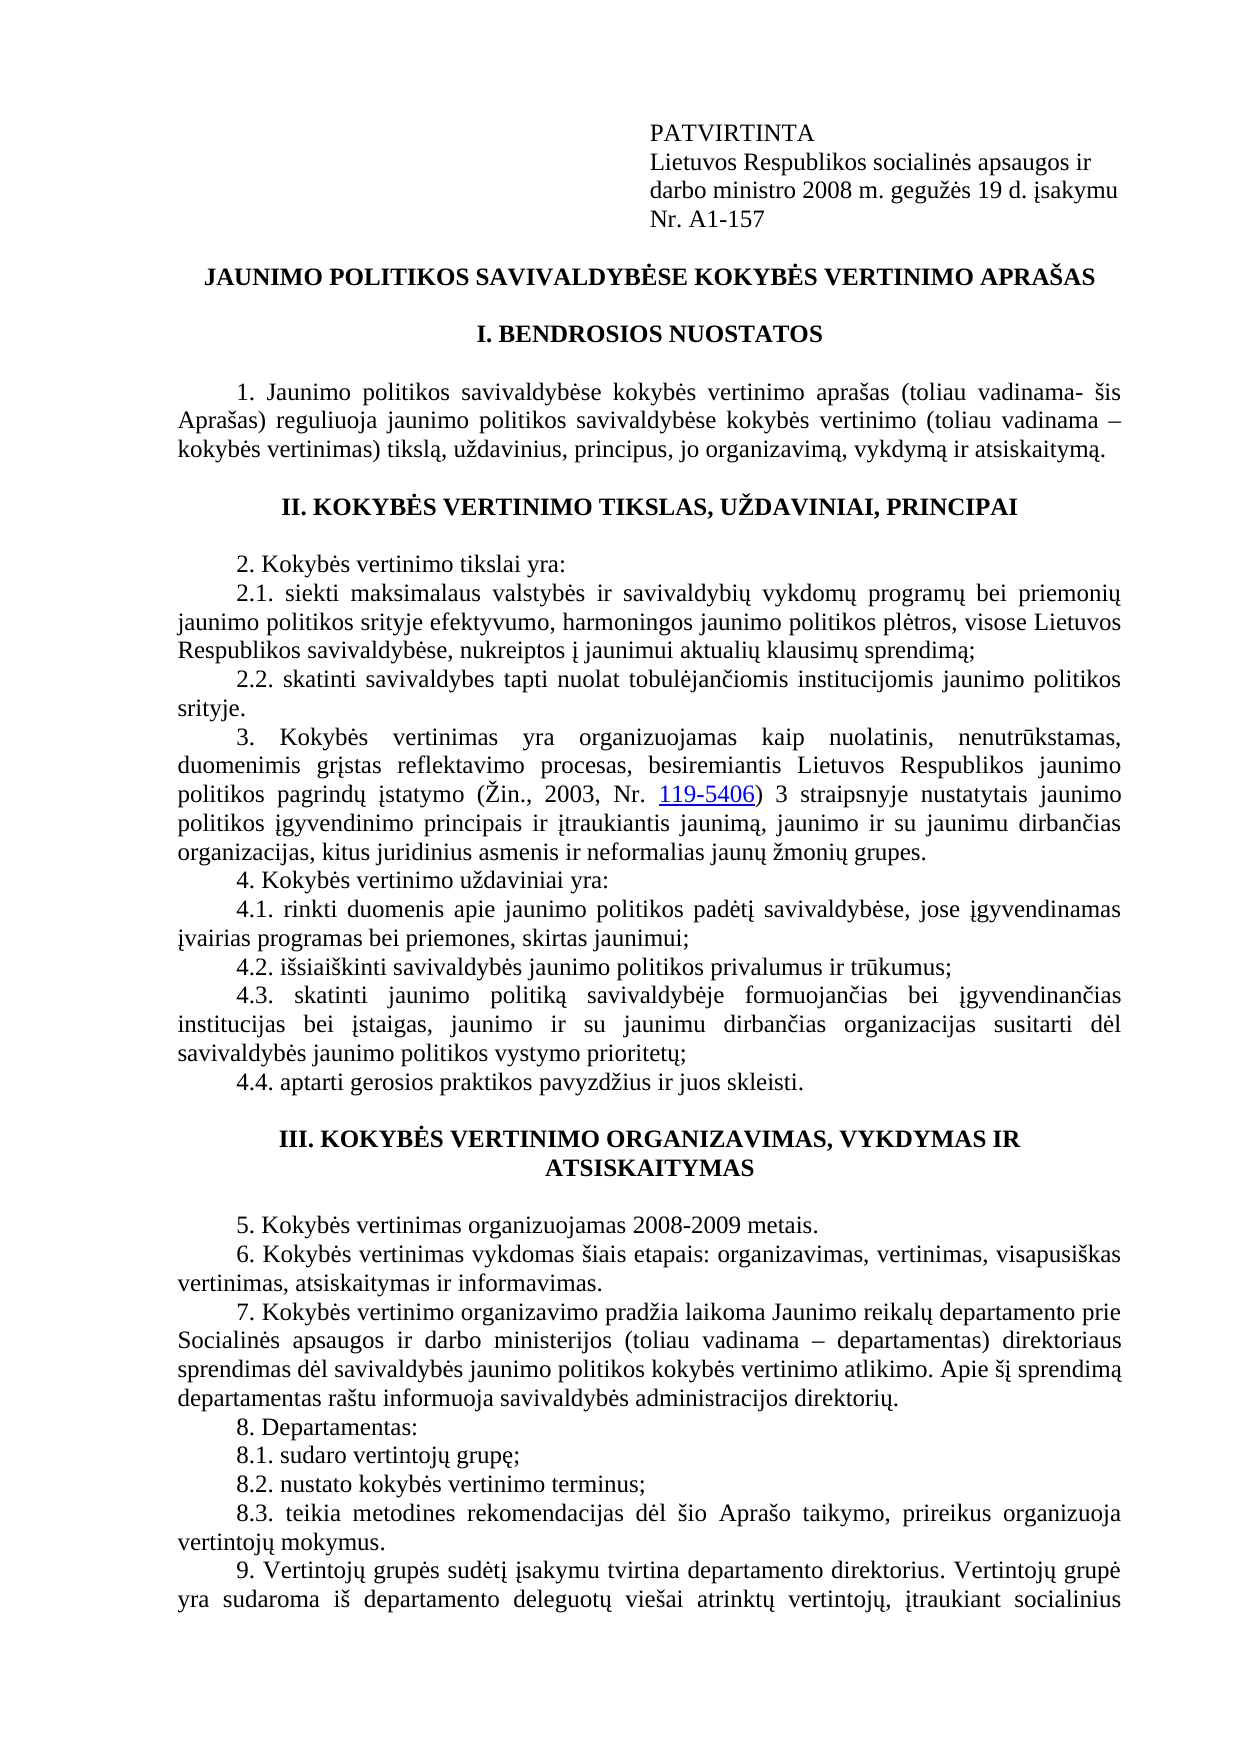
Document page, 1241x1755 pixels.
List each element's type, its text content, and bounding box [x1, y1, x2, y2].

text I. BENDROSIOS NUOSTATOS [177, 319, 1122, 348]
text 2. Kokybės vertinimo tikslai yra: [177, 549, 1122, 578]
text II. KOKYBĖS VERTINIMO TIKSLAS, UŽDAVINIAI, PRINCIPAI [177, 492, 1122, 521]
text III. KOKYBĖS VERTINIMO ORGANIZAVIMAS, VYKDYMAS IR ATSISKAITYMAS [177, 1124, 1122, 1182]
text JAUNIMO POLITIKOS SAVIVALDYBĖSE KOKYBĖS VERTINIMO APRAŠAS [177, 262, 1122, 291]
text 4. Kokybės vertinimo uždaviniai yra: [177, 866, 1122, 894]
text 8. Departamentas: [177, 1412, 1122, 1441]
text 8.1. sudaro vertintojų grupę; [177, 1441, 1122, 1469]
text 3. Kokybės vertinimas yra organizuojamas kaip nuolatinis, nenutrūkstamas, duomenimis grįstas reflektavimo procesas, besiremiantis Lietuvos Respublikos jaunimo politikos pagrindų įstatymo (Žin., 2003, Nr. 119-5406) 3 straipsnyje nustatytais jaunimo politikos įgyvendinimo principais ir įtraukiantis jaunimą, jaunimo ir su jaunimu dirbančias organizacijas, kitus juridinius asmenis ir neformalias jaunų žmonių grupes. [177, 722, 1122, 866]
text 4.2. išsiaiškinti savivaldybės jaunimo politikos privalumus ir trūkumus; [177, 952, 1122, 981]
text 1. Jaunimo politikos savivaldybėse kokybės vertinimo aprašas (toliau vadinama- šis Aprašas) reguliuoja jaunimo politikos savivaldybėse kokybės vertinimo (toliau vadinama – kokybės vertinimas) tikslą, uždavinius, principus, jo organizavimą, vykdymą ir atsiskaitymą. [177, 377, 1122, 463]
text 9. Vertintojų grupės sudėtį įsakymu tvirtina departamento direktorius. Vertintojų grupė yra sudaroma iš departamento deleguotų viešai atrinktų vertintojų, įtraukiant socialinius [177, 1556, 1122, 1613]
text 4.1. rinkti duomenis apie jaunimo politikos padėtį savivaldybėse, jose įgyvendinamas įvairias programas bei priemones, skirtas jaunimui; [177, 894, 1122, 952]
text 2.1. siekti maksimalaus valstybės ir savivaldybių vykdomų programų bei priemonių jaunimo politikos srityje efektyvumo, harmoningos jaunimo politikos plėtros, visose Lietuvos Respublikos savivaldybėse, nukreiptos į jaunimui aktualių klausimų sprendimą; [177, 578, 1122, 664]
text PATVIRTINTA [649, 118, 1122, 147]
text Lietuvos Respublikos socialinės apsaugos ir darbo ministro 2008 m. gegužės 19 d. įsakymu Nr. A1-157 [649, 147, 1122, 233]
text 5. Kokybės vertinimas organizuojamas 2008-2009 metais. [177, 1211, 1122, 1239]
text 8.3. teikia metodines rekomendacijas dėl šio Aprašo taikymo, prireikus organizuoja vertintojų mokymus. [177, 1498, 1122, 1556]
text 2.2. skatinti savivaldybes tapti nuolat tobulėjančiomis institucijomis jaunimo politikos srityje. [177, 664, 1122, 722]
text 8.2. nustato kokybės vertinimo terminus; [177, 1469, 1122, 1498]
text 4.3. skatinti jaunimo politiką savivaldybėje formuojančias bei įgyvendinančias institucijas bei įstaigas, jaunimo ir su jaunimu dirbančias organizacijas susitarti dėl savivaldybės jaunimo politikos vystymo prioritetų; [177, 981, 1122, 1067]
text 7. Kokybės vertinimo organizavimo pradžia laikoma Jaunimo reikalų departamento prie Socialinės apsaugos ir darbo ministerijos (toliau vadinama – departamentas) direktoriaus sprendimas dėl savivaldybės jaunimo politikos kokybės vertinimo atlikimo. Apie šį sprendimą departamentas raštu informuoja savivaldybės administracijos direktorių. [177, 1297, 1122, 1412]
text 6. Kokybės vertinimas vykdomas šiais etapais: organizavimas, vertinimas, visapusiškas vertinimas, atsiskaitymas ir informavimas. [177, 1239, 1122, 1297]
text 4.4. aptarti gerosios praktikos pavyzdžius ir juos skleisti. [177, 1067, 1122, 1096]
